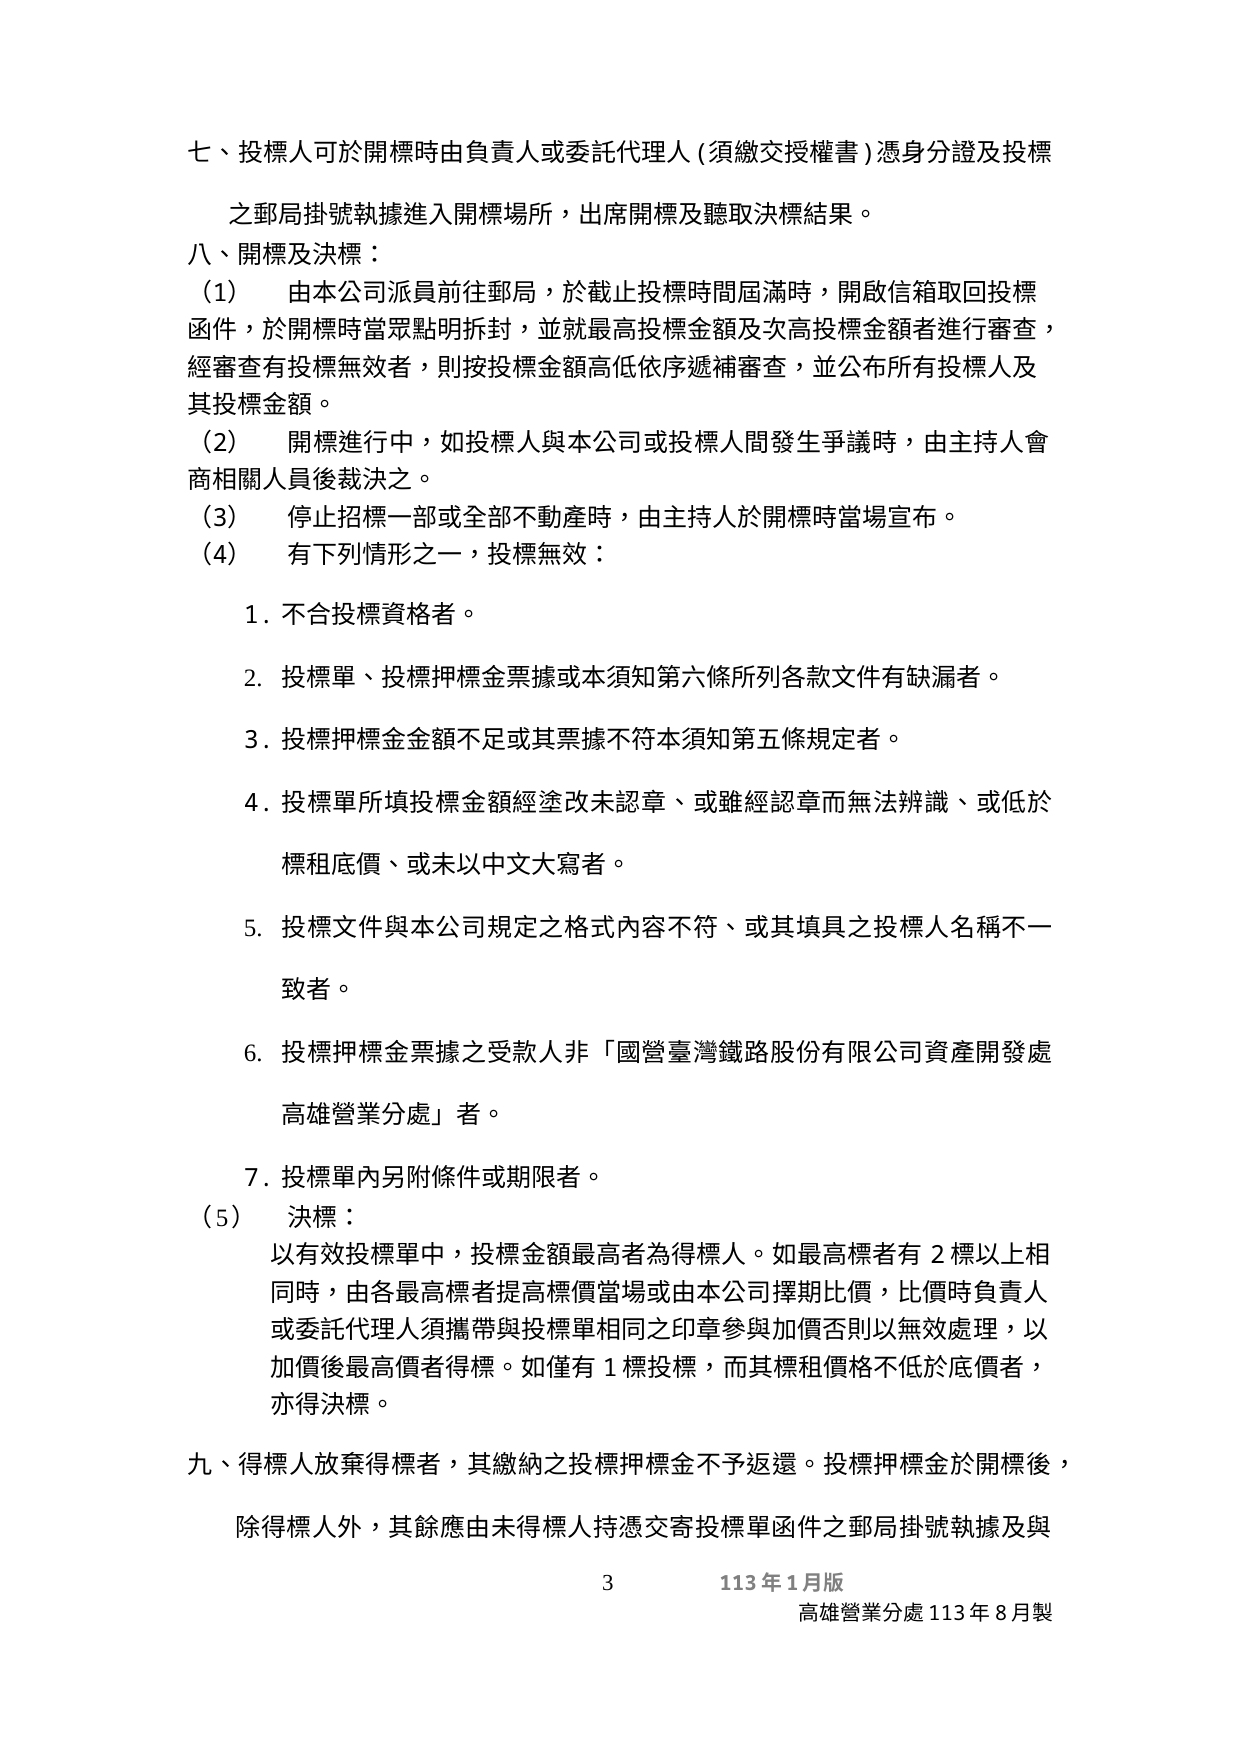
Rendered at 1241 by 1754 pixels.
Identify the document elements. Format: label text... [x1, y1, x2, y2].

list 投標押標金票據之受款人非「國營臺灣鐵路股份有限公司資產開發處高雄營業分處」者。 [244, 1008, 1053, 1133]
list 停止招標一部或全部不動產時，由主持人於開標時當場宣布。 [187, 496, 1051, 533]
list 開標進行中，如投標人與本公司或投標人間發生爭議時，由主持人會商相關人員後裁決之。 [187, 421, 1051, 496]
list 投標單內另附條件或期限者。 [244, 1133, 1053, 1196]
list 投標文件與本公司規定之格式內容不符、或其填具之投標人名稱不一致者。 [244, 883, 1053, 1008]
text 七、投標人可於開標時由負責人或委託代理人(須繳交授權書)憑身分證及投標之郵局掛號執據進入開標場所，出席開標及聽取決標結果。 [187, 108, 1053, 233]
list 不合投標資格者。 [244, 571, 1053, 633]
list 投標押標金金額不足或其票據不符本須知第五條規定者。 [244, 696, 1053, 758]
list 投標單、投標押標金票據或本須知第六條所列各款文件有缺漏者。 [244, 633, 1053, 696]
list 投標單所填投標金額經塗改未認章、或雖經認章而無法辨識、或低於標租底價、或未以中文大寫者。 [244, 758, 1053, 883]
text 以有效投標單中，投標金額最高者為得標人。如最高標者有2標以上相同時，由各最高標者提高標價當場或由本公司擇期比價，比價時負責人或委託代理人須攜帶與投標單相同之印章參與加價否則以無效處理，以加價後最高價者得標。如僅有1標投標，而其標租價格不低於底價者，亦得決標。 [270, 1233, 1051, 1421]
list 決標： [187, 1196, 1051, 1233]
text 八、開標及決標： [187, 233, 1053, 271]
text 九、得標人放棄得標者，其繳納之投標押標金不予返還。投標押標金於開標後，除得標人外，其餘應由未得標人持憑交寄投標單函件之郵局掛號執據及與投標單內所蓋相同之印章，無息領回；或由未得標人出具委託書(所蓋印章與投標單相同)委託受託人(應附身分證明文件)領回。 [187, 1421, 1053, 1546]
list 有下列情形之一，投標無效： [187, 533, 1051, 571]
list 由本公司派員前往郵局，於截止投標時間屆滿時，開啟信箱取回投標函件，於開標時當眾點明拆封，並就最高投標金額及次高投標金額者進行審查，經審查有投標無效者，則按投標金額高低依序遞補審查，並公布所有投標人及其投標金額。 [187, 271, 1051, 421]
